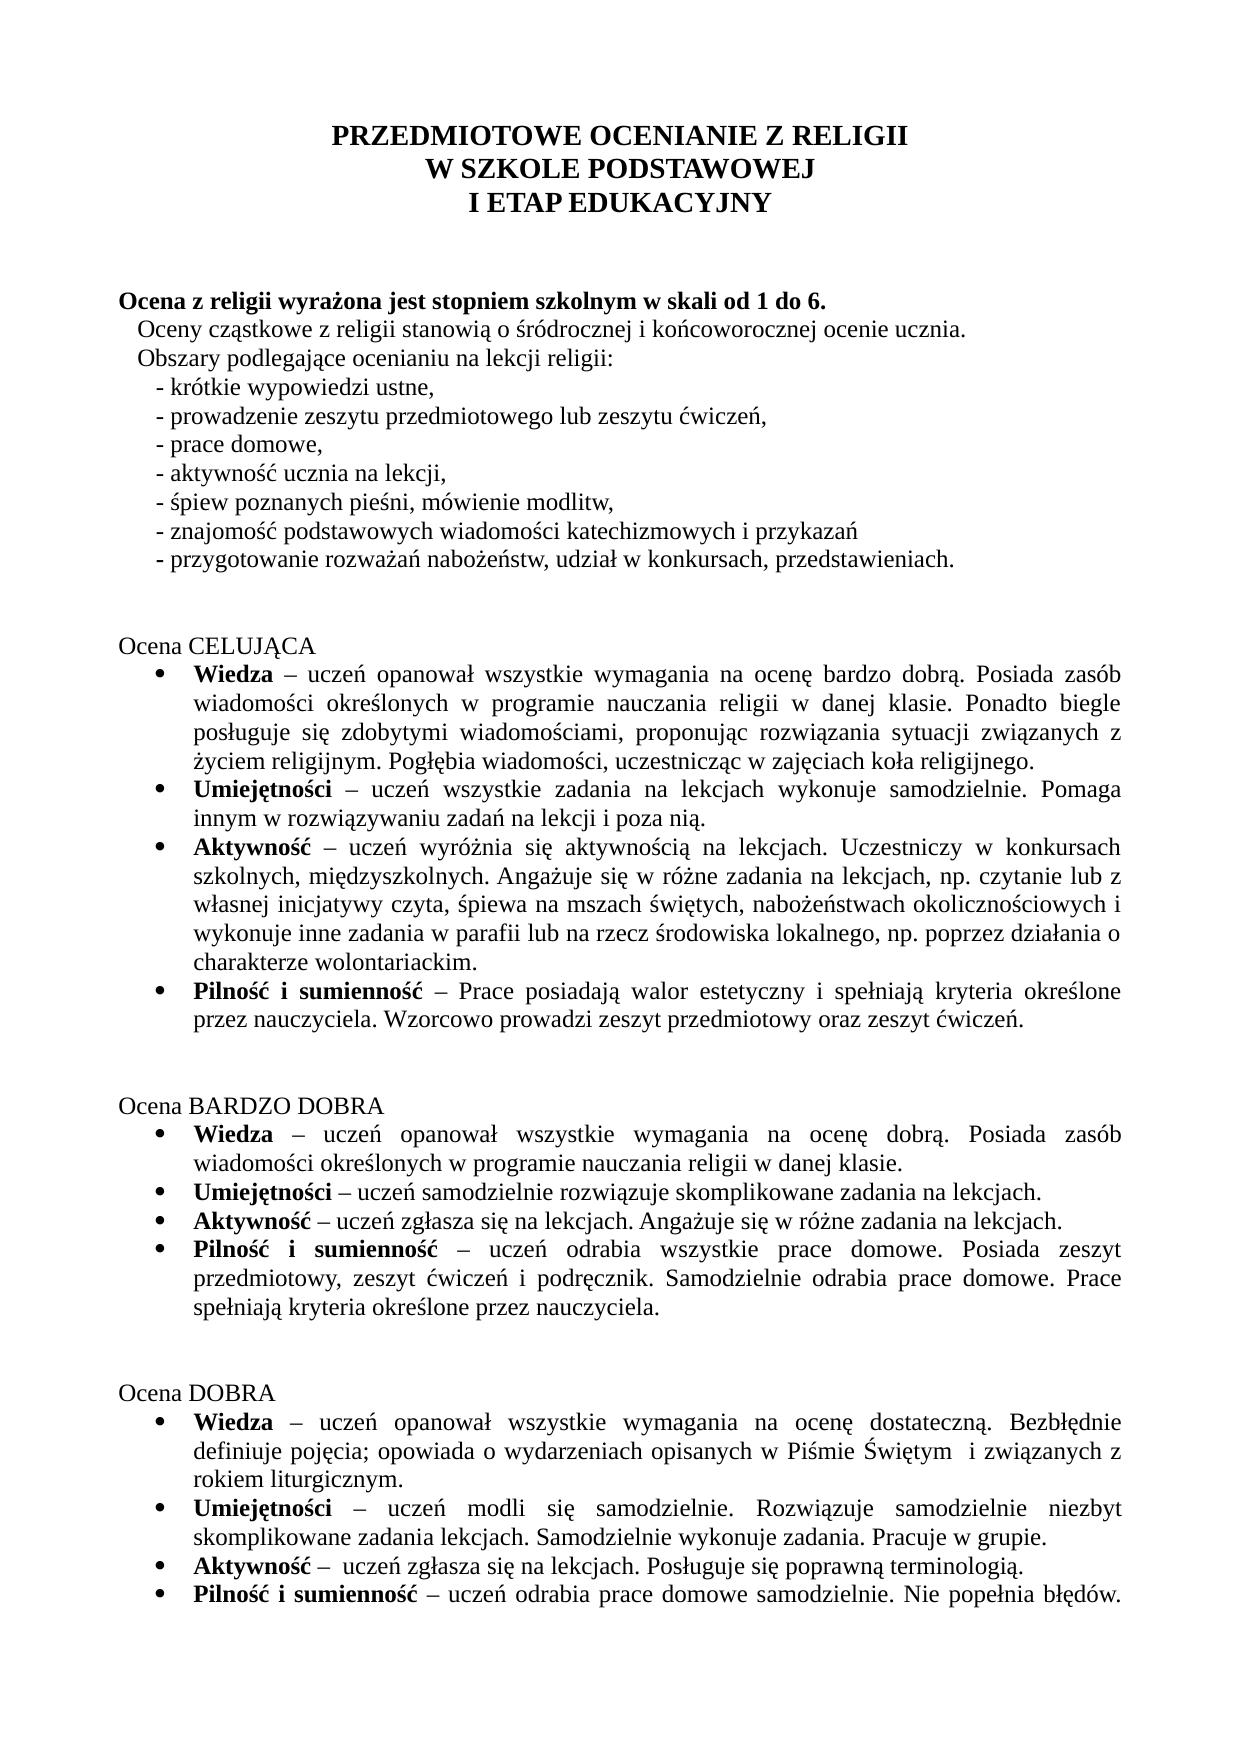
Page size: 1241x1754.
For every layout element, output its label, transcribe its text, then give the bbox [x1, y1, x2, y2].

list Wiedza – uczeń opanował wszystkie wymagania na ocenę dobrą. Posiada zasób wiadomości określonych w programie nauczania religii w danej klasie. [156, 1119, 1122, 1177]
list Aktywność – uczeń zgłasza się na lekcjach. Posługuje się poprawną terminologią. [156, 1551, 1122, 1579]
text - prowadzenie zeszytu przedmiotowego lub zeszytu ćwiczeń, [156, 401, 1122, 429]
list Pilność i sumienność – uczeń odrabia prace domowe samodzielnie. Nie popełnia błędów. [156, 1579, 1122, 1608]
text Obszary podlegające ocenianiu na lekcji religii: [137, 343, 1122, 372]
text - krótkie wypowiedzi ustne, [118, 372, 1122, 401]
list Umiejętności – uczeń wszystkie zadania na lekcjach wykonuje samodzielnie. Pomaga innym w rozwiązywaniu zadań na lekcji i poza nią. [156, 774, 1122, 832]
text PRZEDMIOTOWE OCENIANIE Z RELIGII [118, 118, 1122, 152]
text Ocena z religii wyrażona jest stopniem szkolnym w skali od 1 do 6. [118, 286, 1122, 314]
text - znajomość podstawowych wiadomości katechizmowych i przykazań [156, 516, 1122, 544]
list Pilność i sumienność – Prace posiadają walor estetyczny i spełniają kryteria określone przez nauczyciela. Wzorcowo prowadzi zeszyt przedmiotowy oraz zeszyt ćwiczeń. [156, 976, 1122, 1033]
text - śpiew poznanych pieśni, mówienie modlitw, [156, 487, 1122, 516]
list Wiedza – uczeń opanował wszystkie wymagania na ocenę dostateczną. Bezbłędnie definiuje pojęcia; opowiada o wydarzeniach opisanych w Piśmie Świętym i związanych z rokiem liturgicznym. [156, 1407, 1122, 1493]
list Pilność i sumienność – uczeń odrabia wszystkie prace domowe. Posiada zeszyt przedmiotowy, zeszyt ćwiczeń i podręcznik. Samodzielnie odrabia prace domowe. Prace spełniają kryteria określone przez nauczyciela. [156, 1234, 1122, 1321]
list Wiedza – uczeń opanował wszystkie wymagania na ocenę bardzo dobrą. Posiada zasób wiadomości określonych w programie nauczania religii w danej klasie. Ponadto biegle posługuje się zdobytymi wiadomościami, proponując rozwiązania sytuacji związanych z życiem religijnym. Pogłębia wiadomości, uczestnicząc w zajęciach koła religijnego. [156, 659, 1122, 774]
text Ocena CELUJĄCA [118, 631, 1122, 659]
text - przygotowanie rozważań nabożeństw, udział w konkursach, przedstawieniach. [156, 544, 1122, 573]
text Ocena BARDZO DOBRA [118, 1091, 1122, 1119]
list Umiejętności – uczeń samodzielnie rozwiązuje skomplikowane zadania na lekcjach. [156, 1177, 1122, 1206]
list Umiejętności – uczeń modli się samodzielnie. Rozwiązuje samodzielnie niezbyt skomplikowane zadania lekcjach. Samodzielnie wykonuje zadania. Pracuje w grupie. [156, 1493, 1122, 1551]
text I ETAP EDUKACYJNY [118, 185, 1122, 219]
text - prace domowe, [156, 429, 1122, 458]
list Aktywność – uczeń zgłasza się na lekcjach. Angażuje się w różne zadania na lekcjach. [156, 1206, 1122, 1234]
list Aktywność – uczeń wyróżnia się aktywnością na lekcjach. Uczestniczy w konkursach szkolnych, międzyszkolnych. Angażuje się w różne zadania na lekcjach, np. czytanie lub z własnej inicjatywy czyta, śpiewa na mszach świętych, nabożeństwach okolicznościowych i wykonuje inne zadania w parafii lub na rzecz środowiska lokalnego, np. poprzez działania o charakterze wolontariackim. [156, 832, 1122, 976]
text W SZKOLE PODSTAWOWEJ [118, 152, 1122, 185]
text - aktywność ucznia na lekcji, [156, 458, 1122, 487]
text Ocena DOBRA [118, 1378, 1122, 1407]
text Oceny cząstkowe z religii stanowią o śródrocznej i końcoworocznej ocenie ucznia. [118, 314, 1122, 343]
